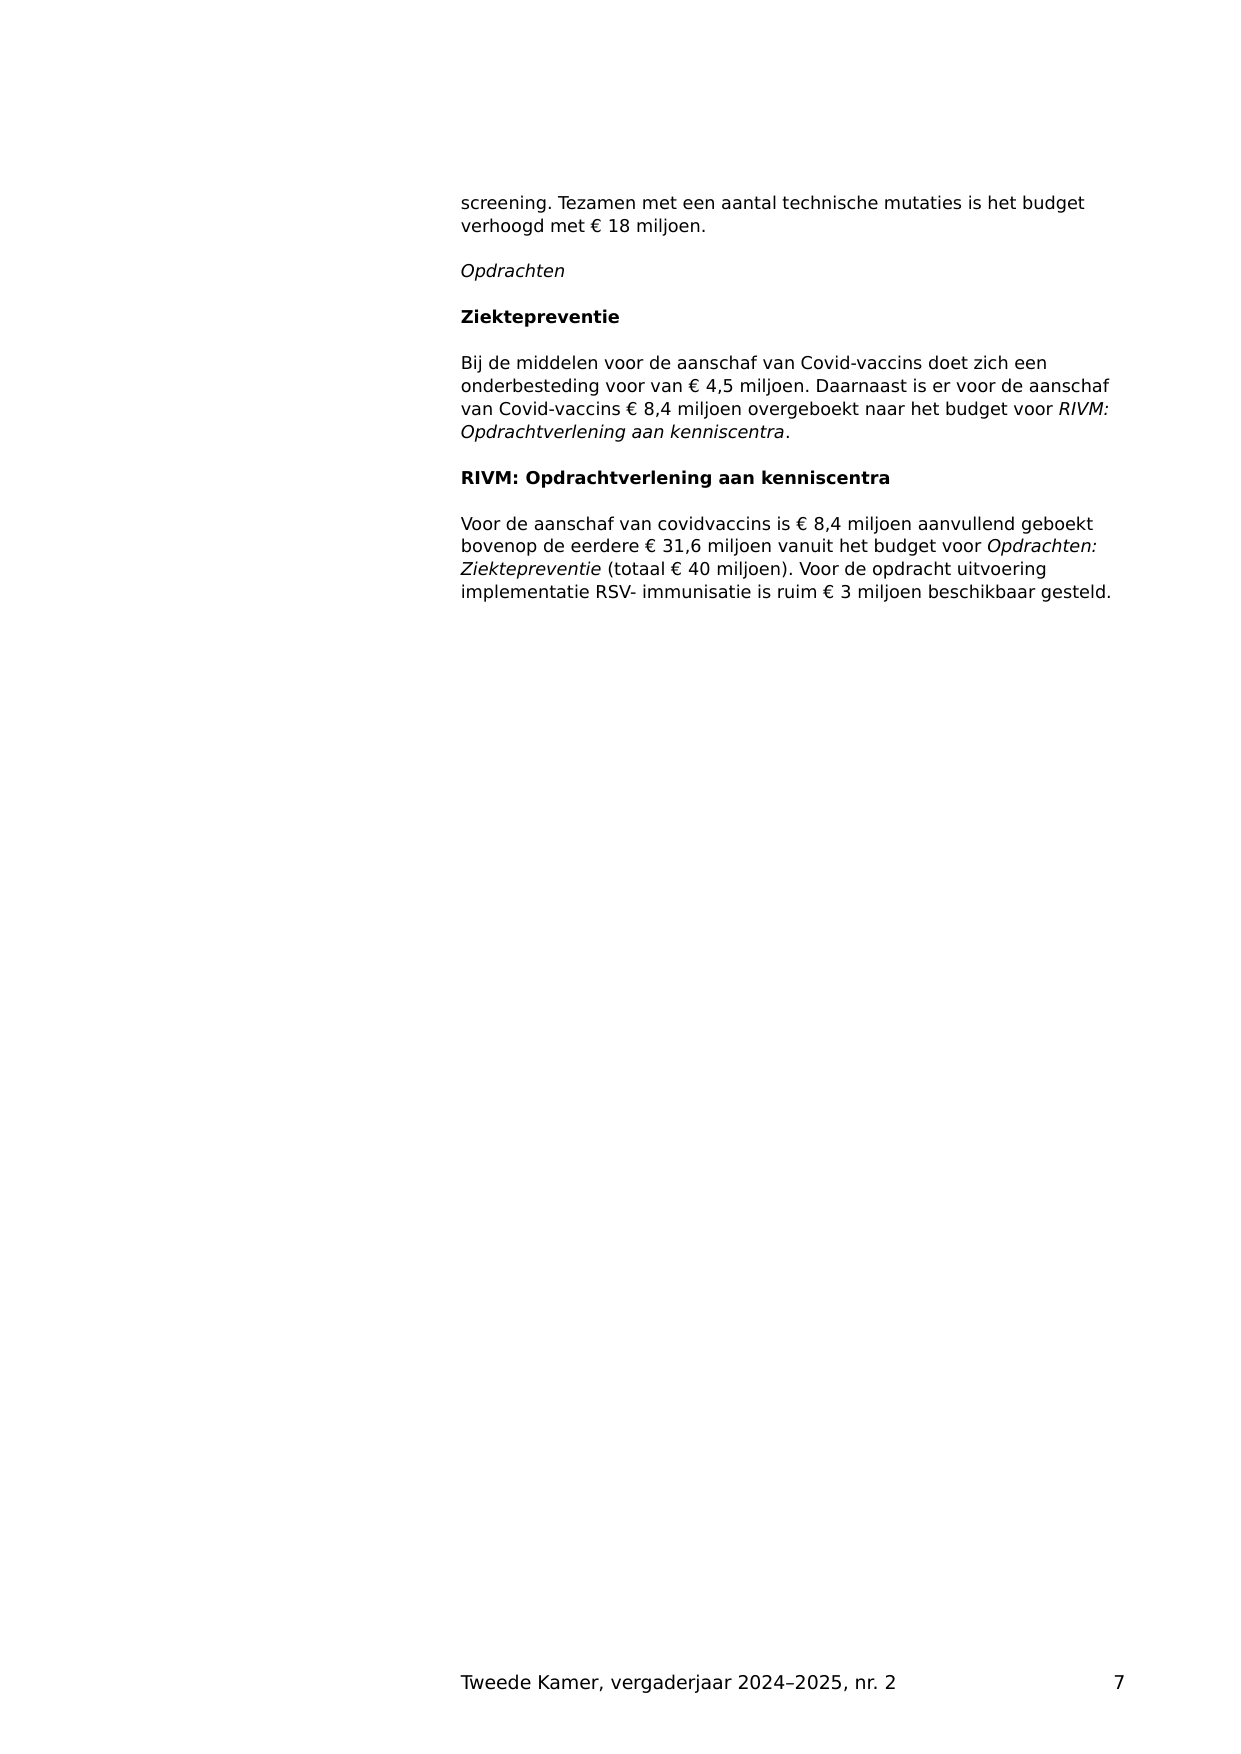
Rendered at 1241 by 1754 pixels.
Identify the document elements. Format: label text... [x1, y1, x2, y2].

text Bij de middelen voor de aanschaf van Covid-vaccins doet zich een onderbesteding voor van € 4,5 miljoen. Daarnaast is er voor de aanschaf van Covid-vaccins € 8,4 miljoen overgeboekt naar het budget voor RIVM: Opdrachtverlening aan kenniscentra. [461, 351, 1125, 443]
text RIVM: Opdrachtverlening aan kenniscentra [461, 466, 1125, 489]
text screening. Tezamen met een aantal technische mutaties is het budget verhoogd met € 18 miljoen. [461, 191, 1125, 237]
text Ziektepreventie [461, 305, 1125, 328]
text Opdrachten [461, 259, 1125, 282]
text Voor de aanschaf van covidvaccins is € 8,4 miljoen aanvullend geboekt bovenop de eerdere € 31,6 miljoen vanuit het budget voor Opdrachten: Ziektepreventie (totaal € 40 miljoen). Voor de opdracht uitvoering implementatie RSV- immunisatie is ruim € 3 miljoen beschikbaar gesteld. [461, 512, 1125, 603]
